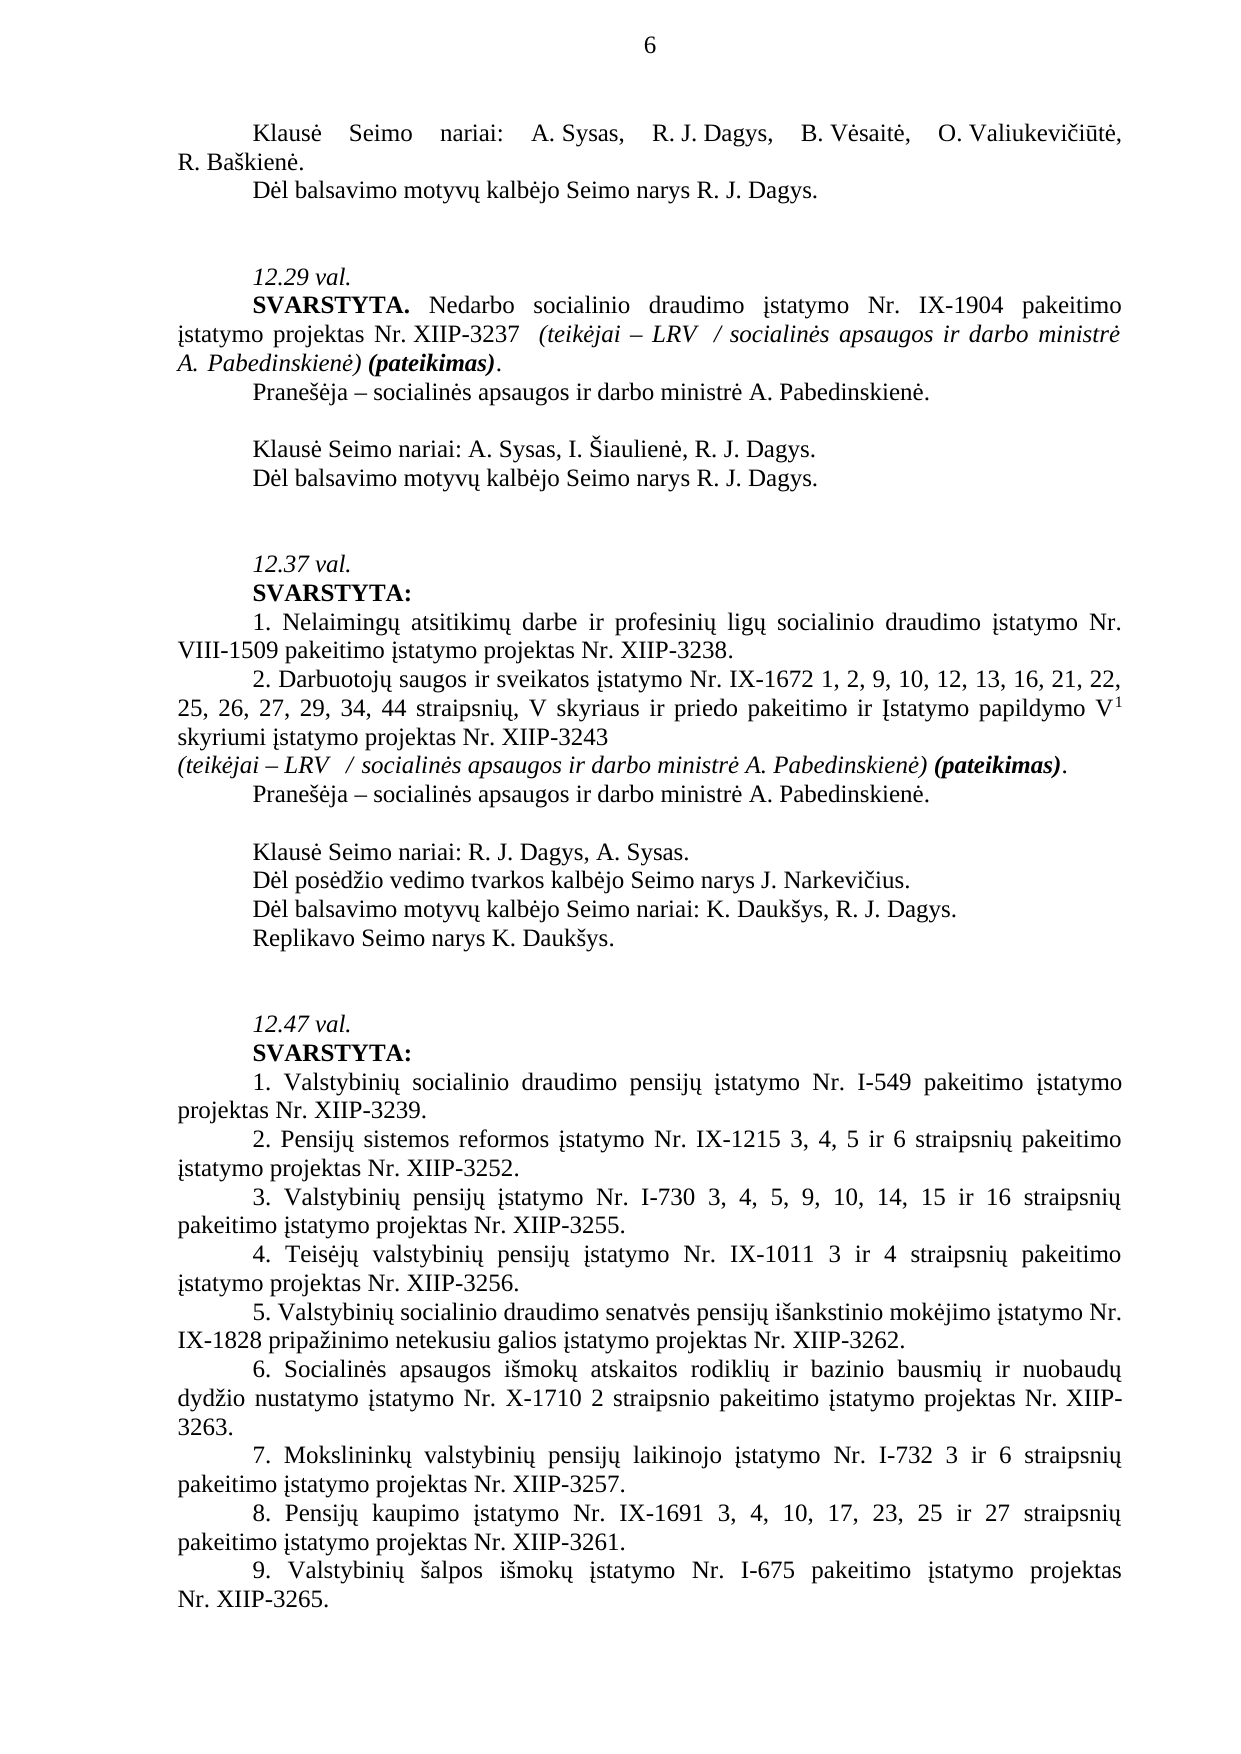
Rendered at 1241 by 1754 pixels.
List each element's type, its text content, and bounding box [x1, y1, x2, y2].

text 7. Mokslininkų valstybinių pensijų laikinojo įstatymo Nr. I-732 3 ir 6 straipsnių pakeitimo įstatymo projektas Nr. XIIP-3257. [177, 1441, 1122, 1498]
text 5. Valstybinių socialinio draudimo senatvės pensijų išankstinio mokėjimo įstatymo Nr. IX-1828 pripažinimo netekusiu galios įstatymo projektas Nr. XIIP-3262. [177, 1297, 1122, 1354]
text Dėl balsavimo motyvų kalbėjo Seimo narys R. J. Dagys. [177, 463, 1122, 492]
text (teikėjai – LRV / socialinės apsaugos ir darbo ministrė A. Pabedinskienė) (pateikimas). [177, 751, 1122, 779]
text 1. Nelaimingų atsitikimų darbe ir profesinių ligų socialinio draudimo įstatymo Nr. VIII-1509 pakeitimo įstatymo projektas Nr. XIIP-3238. [177, 607, 1122, 664]
text 3. Valstybinių pensijų įstatymo Nr. I-730 3, 4, 5, 9, 10, 14, 15 ir 16 straipsnių pakeitimo įstatymo projektas Nr. XIIP-3255. [177, 1182, 1122, 1239]
text Klausė Seimo nariai: R. J. Dagys, A. Sysas. [177, 837, 1122, 866]
text 2. Pensijų sistemos reformos įstatymo Nr. IX-1215 3, 4, 5 ir 6 straipsnių pakeitimo įstatymo projektas Nr. XIIP-3252. [177, 1124, 1122, 1182]
text SVARSTYTA. Nedarbo socialinio draudimo įstatymo Nr. IX-1904 pakeitimo įstatymo projektas Nr. XIIP-3237 (teikėjai – LRV / socialinės apsaugos ir darbo ministrė A. Pabedinskienė) (pateikimas). [177, 291, 1122, 377]
text 4. Teisėjų valstybinių pensijų įstatymo Nr. IX-1011 3 ir 4 straipsnių pakeitimo įstatymo projektas Nr. XIIP-3256. [177, 1239, 1122, 1297]
text Replikavo Seimo narys K. Daukšys. [177, 923, 1122, 952]
text 2. Darbuotojų saugos ir sveikatos įstatymo Nr. IX-1672 1, 2, 9, 10, 12, 13, 16, 21, 22, 25, 26, 27, 29, 34, 44 straipsnių, V skyriaus ir priedo pakeitimo ir Įstatymo papildymo V1 skyriumi įstatymo projektas Nr. XIIP-3243 [177, 664, 1122, 751]
text 1. Valstybinių socialinio draudimo pensijų įstatymo Nr. I-549 pakeitimo įstatymo projektas Nr. XIIP-3239. [177, 1067, 1122, 1124]
text SVARSTYTA: [177, 1038, 1122, 1067]
text Dėl posėdžio vedimo tvarkos kalbėjo Seimo narys J. Narkevičius. [177, 866, 1122, 894]
text Klausė Seimo nariai: A. Sysas, I. Šiaulienė, R. J. Dagys. [177, 434, 1122, 463]
text 12.29 val. [177, 262, 1122, 291]
text 12.47 val. [177, 1009, 1122, 1038]
text Dėl balsavimo motyvų kalbėjo Seimo nariai: K. Daukšys, R. J. Dagys. [177, 894, 1122, 923]
text Pranešėja – socialinės apsaugos ir darbo ministrė A. Pabedinskienė. [177, 779, 1122, 808]
text SVARSTYTA: [177, 578, 1122, 607]
text Pranešėja – socialinės apsaugos ir darbo ministrė A. Pabedinskienė. [177, 377, 1122, 406]
text 12.37 val. [177, 549, 1122, 578]
text 8. Pensijų kaupimo įstatymo Nr. IX-1691 3, 4, 10, 17, 23, 25 ir 27 straipsnių pakeitimo įstatymo projektas Nr. XIIP-3261. [177, 1498, 1122, 1556]
text 9. Valstybinių šalpos išmokų įstatymo Nr. I-675 pakeitimo įstatymo projektas Nr. XIIP-3265. [177, 1556, 1122, 1613]
text Dėl balsavimo motyvų kalbėjo Seimo narys R. J. Dagys. [177, 176, 1122, 204]
text Klausė Seimo nariai: A. Sysas, R. J. Dagys, B. Vėsaitė, O. Valiukevičiūtė, R. Baškienė. [177, 118, 1122, 176]
text 6. Socialinės apsaugos išmokų atskaitos rodiklių ir bazinio bausmių ir nuobaudų dydžio nustatymo įstatymo Nr. X-1710 2 straipsnio pakeitimo įstatymo projektas Nr. XIIP-3263. [177, 1354, 1122, 1441]
